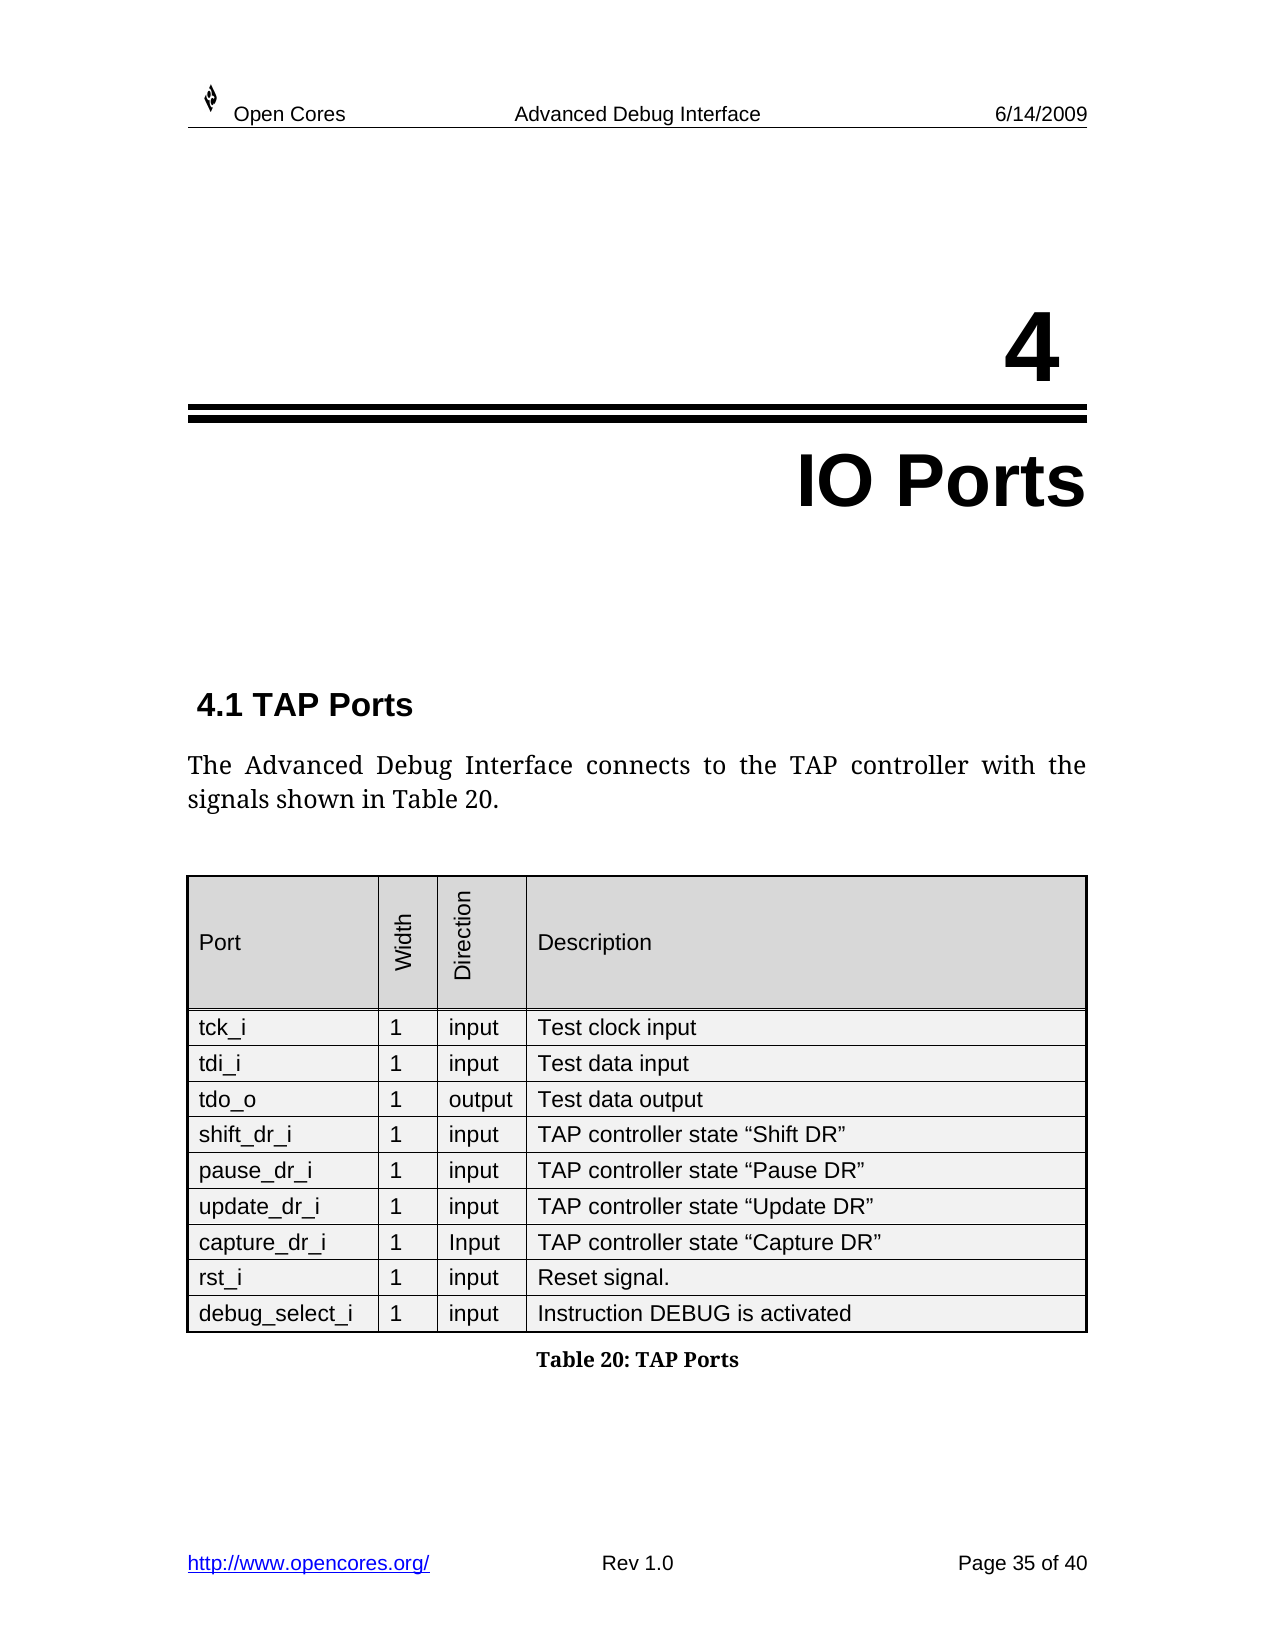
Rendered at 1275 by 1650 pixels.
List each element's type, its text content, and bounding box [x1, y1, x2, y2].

table_cell tck_i [189, 1011, 378, 1045]
table_cell pause_dr_i [189, 1153, 378, 1188]
table_cell input [438, 1046, 526, 1081]
table_cell Test data input [527, 1046, 1085, 1081]
table_cell TAP controller state “Capture DR” [527, 1225, 1085, 1259]
table_cell Reset signal. [527, 1260, 1085, 1295]
table_cell debug_select_i [189, 1296, 378, 1331]
table_header Direction [438, 877, 526, 1008]
table_cell Test data output [527, 1082, 1085, 1116]
table_cell TAP controller state “Shift DR” [527, 1117, 1085, 1152]
table_cell input [438, 1011, 526, 1045]
table_cell input [438, 1296, 526, 1331]
table_cell output [438, 1082, 526, 1116]
table_cell shift_dr_i [189, 1117, 378, 1152]
table_cell TAP controller state “Update DR” [527, 1189, 1085, 1223]
table_cell 1 [379, 1225, 437, 1259]
table_cell Instruction DEBUG is activated [527, 1296, 1085, 1331]
text The Advanced Debug Interface connects to the TAP controller with the signals shown in Table 20. [187, 748, 1087, 816]
table_cell 1 [379, 1296, 437, 1331]
table_header Port [189, 877, 378, 1008]
table_cell 1 [379, 1046, 437, 1081]
table_cell input [438, 1189, 526, 1223]
table_cell 1 [379, 1082, 437, 1116]
table_cell 1 [379, 1189, 437, 1223]
subtitle TAP Ports [187, 684, 1087, 723]
table_cell TAP controller state “Pause DR” [527, 1153, 1085, 1188]
table_cell update_dr_i [189, 1189, 378, 1223]
table_cell rst_i [189, 1260, 378, 1295]
table_cell input [438, 1153, 526, 1188]
table_cell 1 [379, 1260, 437, 1295]
table_cell tdo_o [189, 1082, 378, 1116]
table_cell input [438, 1117, 526, 1152]
text Table 20: TAP Ports [187, 1345, 1087, 1374]
table_cell input [438, 1260, 526, 1295]
table_header Description [527, 877, 1085, 1008]
table_header Width [379, 877, 437, 1008]
table_cell Input [438, 1225, 526, 1259]
table_cell 1 [379, 1117, 437, 1152]
table_cell Test clock input [527, 1011, 1085, 1045]
table_cell 1 [379, 1153, 437, 1188]
table_cell capture_dr_i [189, 1225, 378, 1259]
subtitle IO Ports [187, 436, 1087, 522]
table_cell 1 [379, 1011, 437, 1045]
table_cell tdi_i [189, 1046, 378, 1081]
